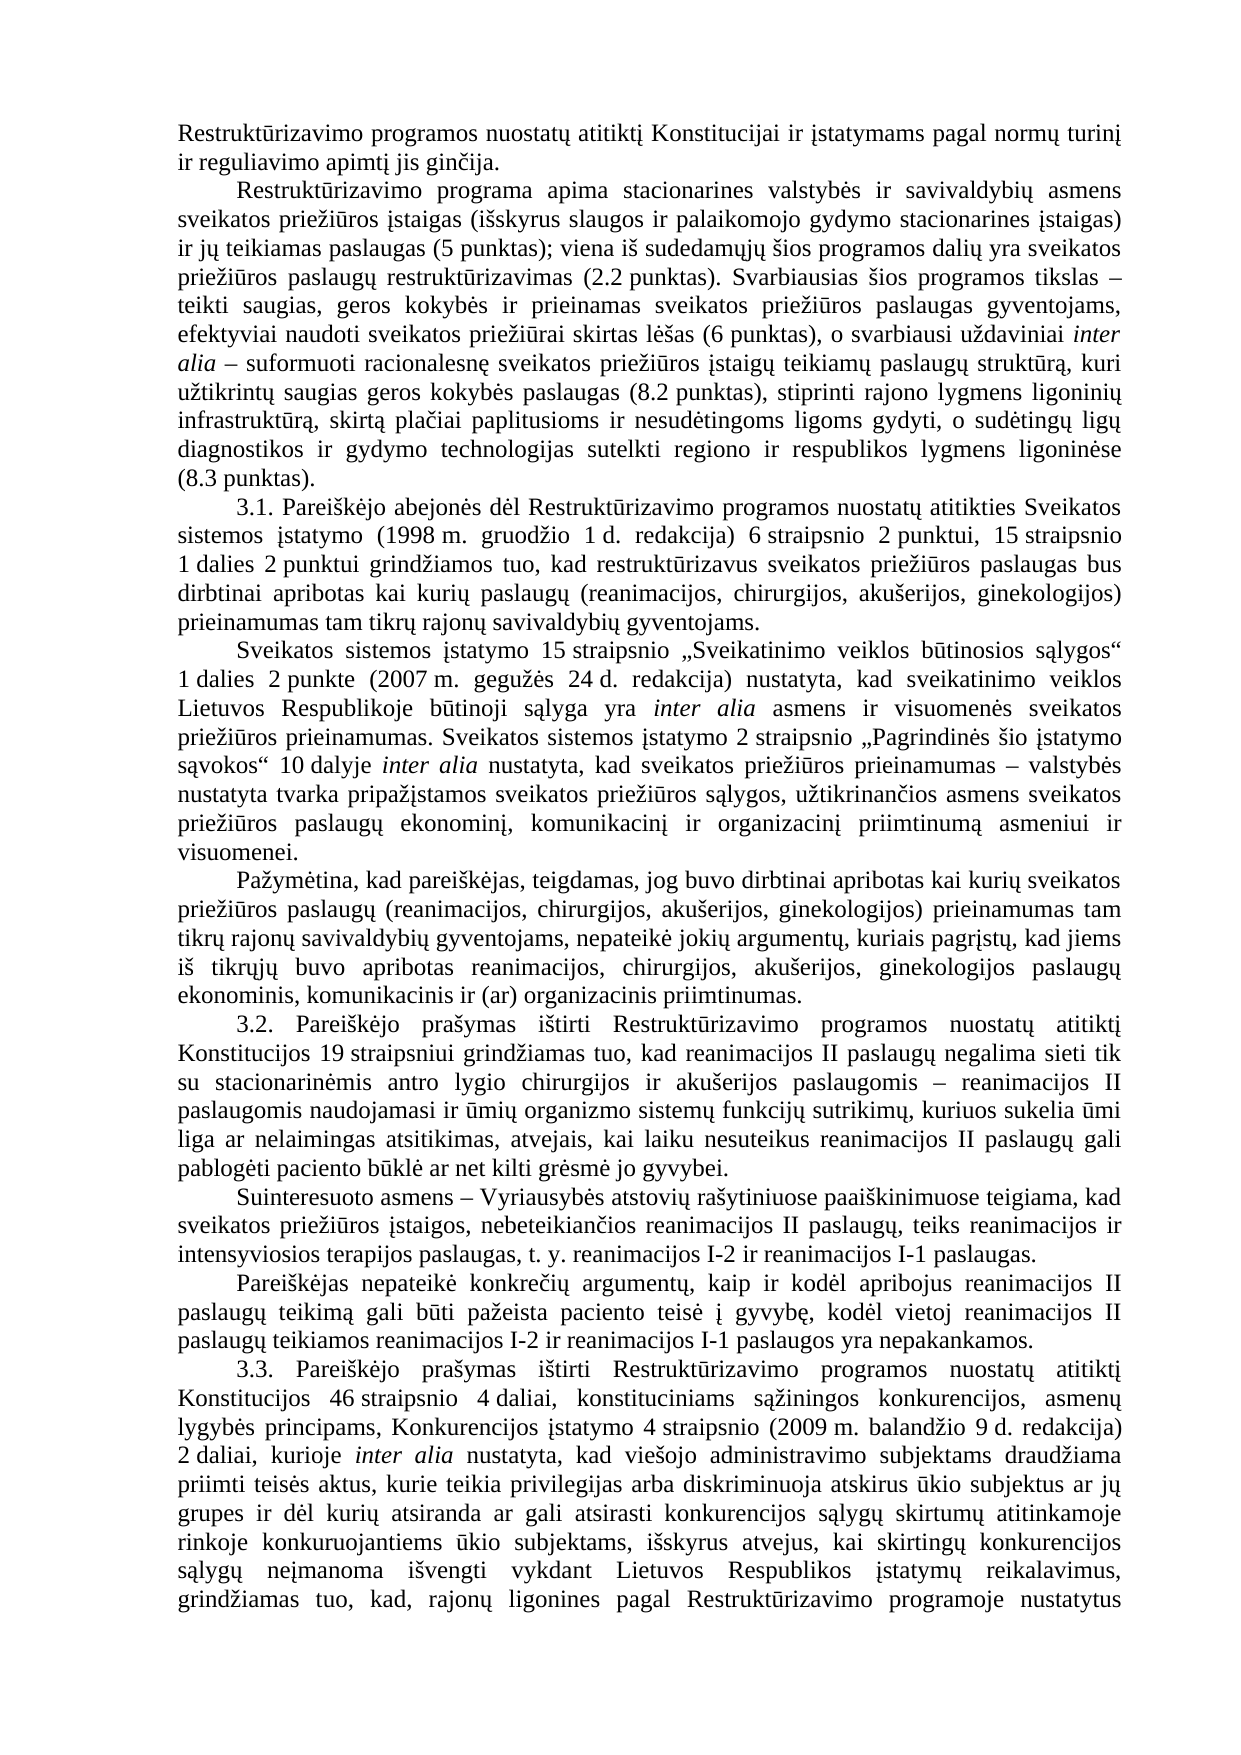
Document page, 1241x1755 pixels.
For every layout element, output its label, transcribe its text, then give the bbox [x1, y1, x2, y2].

text Pažymėtina, kad pareiškėjas, teigdamas, jog buvo dirbtinai apribotas kai kurių sveikatos priežiūros paslaugų (reanimacijos, chirurgijos, akušerijos, ginekologijos) prieinamumas tam tikrų rajonų savivaldybių gyventojams, nepateikė jokių argumentų, kuriais pagrįstų, kad jiems iš tikrųjų buvo apribotas reanimacijos, chirurgijos, akušerijos, ginekologijos paslaugų ekonominis, komunikacinis ir (ar) organizacinis priimtinumas. [177, 866, 1122, 1009]
text Restruktūrizavimo programa apima stacionarines valstybės ir savivaldybių asmens sveikatos priežiūros įstaigas (išskyrus slaugos ir palaikomojo gydymo stacionarines įstaigas) ir jų teikiamas paslaugas (5 punktas); viena iš sudedamųjų šios programos dalių yra sveikatos priežiūros paslaugų restruktūrizavimas (2.2 punktas). Svarbiausias šios programos tikslas – teikti saugias, geros kokybės ir prieinamas sveikatos priežiūros paslaugas gyventojams, efektyviai naudoti sveikatos priežiūrai skirtas lėšas (6 punktas), o svarbiausi uždaviniai inter alia – suformuoti racionalesnę sveikatos priežiūros įstaigų teikiamų paslaugų struktūrą, kuri užtikrintų saugias geros kokybės paslaugas (8.2 punktas), stiprinti rajono lygmens ligoninių infrastruktūrą, skirtą plačiai paplitusioms ir nesudėtingoms ligoms gydyti, o sudėtingų ligų diagnostikos ir gydymo technologijas sutelkti regiono ir respublikos lygmens ligoninėse (8.3 punktas). [177, 176, 1122, 492]
text 3.3. Pareiškėjo prašymas ištirti Restruktūrizavimo programos nuostatų atitiktį Konstitucijos 46 straipsnio 4 daliai, konstituciniams sąžiningos konkurencijos, asmenų lygybės principams, Konkurencijos įstatymo 4 straipsnio (2009 m. balandžio 9 d. redakcija) 2 daliai, kurioje inter alia nustatyta, kad viešojo administravimo subjektams draudžiama priimti teisės aktus, kurie teikia privilegijas arba diskriminuoja atskirus ūkio subjektus ar jų grupes ir dėl kurių atsiranda ar gali atsirasti konkurencijos sąlygų skirtumų atitinkamoje rinkoje konkuruojantiems ūkio subjektams, išskyrus atvejus, kai skirtingų konkurencijos sąlygų neįmanoma išvengti vykdant Lietuvos Respublikos įstatymų reikalavimus, grindžiamas tuo, kad, rajonų ligonines pagal Restruktūrizavimo programoje nustatytus [177, 1354, 1122, 1613]
text Restruktūrizavimo programos nuostatų atitiktį Konstitucijai ir įstatymams pagal normų turinį ir reguliavimo apimtį jis ginčija. [177, 118, 1122, 176]
text Sveikatos sistemos įstatymo 15 straipsnio „Sveikatinimo veiklos būtinosios sąlygos“ 1 dalies 2 punkte (2007 m. gegužės 24 d. redakcija) nustatyta, kad sveikatinimo veiklos Lietuvos Respublikoje būtinoji sąlyga yra inter alia asmens ir visuomenės sveikatos priežiūros prieinamumas. Sveikatos sistemos įstatymo 2 straipsnio „Pagrindinės šio įstatymo sąvokos“ 10 dalyje inter alia nustatyta, kad sveikatos priežiūros prieinamumas – valstybės nustatyta tvarka pripažįstamos sveikatos priežiūros sąlygos, užtikrinančios asmens sveikatos priežiūros paslaugų ekonominį, komunikacinį ir organizacinį priimtinumą asmeniui ir visuomenei. [177, 636, 1122, 866]
text Suinteresuoto asmens – Vyriausybės atstovių rašytiniuose paaiškinimuose teigiama, kad sveikatos priežiūros įstaigos, nebeteikiančios reanimacijos II paslaugų, teiks reanimacijos ir intensyviosios terapijos paslaugas, t. y. reanimacijos I-2 ir reanimacijos I-1 paslaugas. [177, 1182, 1122, 1268]
text Pareiškėjas nepateikė konkrečių argumentų, kaip ir kodėl apribojus reanimacijos II paslaugų teikimą gali būti pažeista paciento teisė į gyvybę, kodėl vietoj reanimacijos II paslaugų teikiamos reanimacijos I-2 ir reanimacijos I-1 paslaugos yra nepakankamos. [177, 1268, 1122, 1354]
text 3.1. Pareiškėjo abejonės dėl Restruktūrizavimo programos nuostatų atitikties Sveikatos sistemos įstatymo (1998 m. gruodžio 1 d. redakcija) 6 straipsnio 2 punktui, 15 straipsnio 1 dalies 2 punktui grindžiamos tuo, kad restruktūrizavus sveikatos priežiūros paslaugas bus dirbtinai apribotas kai kurių paslaugų (reanimacijos, chirurgijos, akušerijos, ginekologijos) prieinamumas tam tikrų rajonų savivaldybių gyventojams. [177, 492, 1122, 636]
text 3.2. Pareiškėjo prašymas ištirti Restruktūrizavimo programos nuostatų atitiktį Konstitucijos 19 straipsniui grindžiamas tuo, kad reanimacijos II paslaugų negalima sieti tik su stacionarinėmis antro lygio chirurgijos ir akušerijos paslaugomis – reanimacijos II paslaugomis naudojamasi ir ūmių organizmo sistemų funkcijų sutrikimų, kuriuos sukelia ūmi liga ar nelaimingas atsitikimas, atvejais, kai laiku nesuteikus reanimacijos II paslaugų gali pablogėti paciento būklė ar net kilti grėsmė jo gyvybei. [177, 1009, 1122, 1182]
